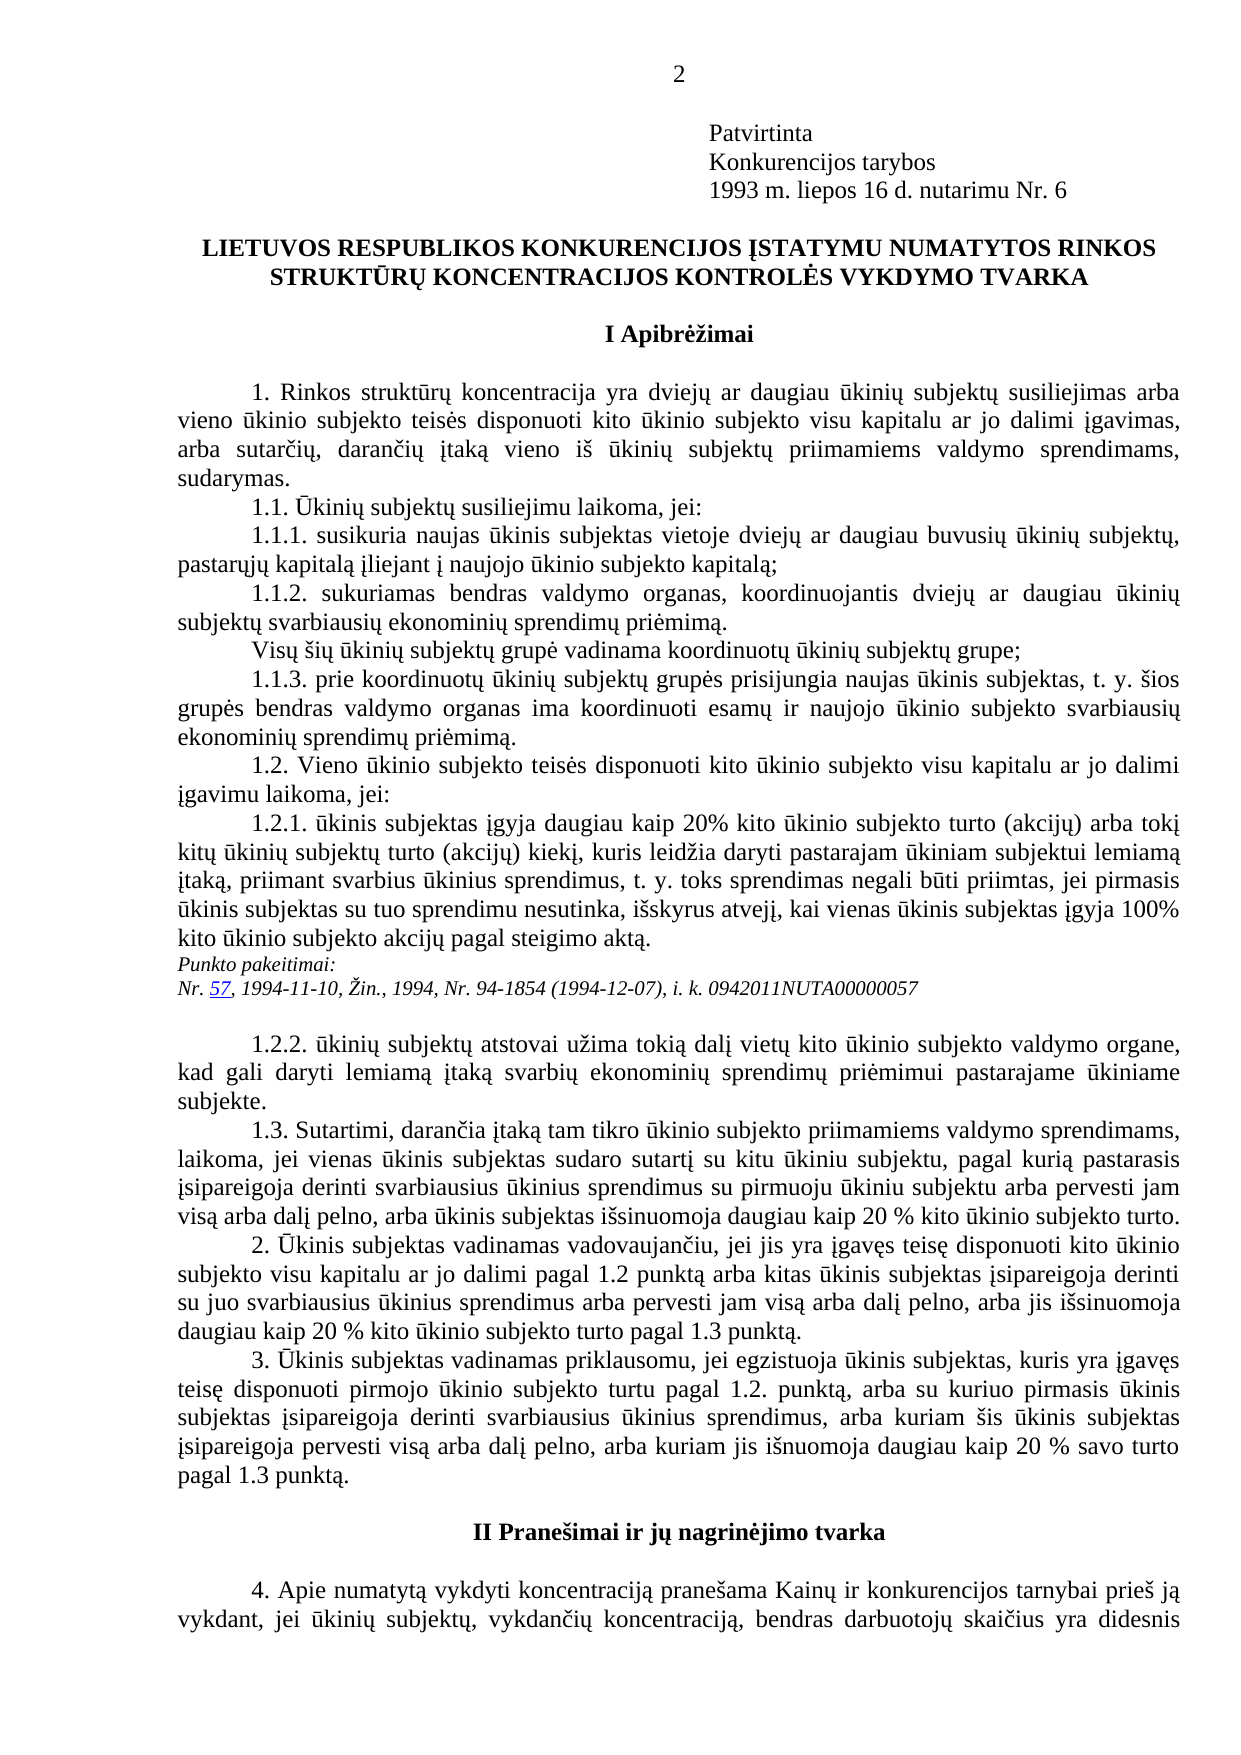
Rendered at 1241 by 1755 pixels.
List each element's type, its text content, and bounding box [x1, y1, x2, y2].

text Konkurencijos tarybos [177, 147, 1181, 176]
text 1.2.1. ūkinis subjektas įgyja daugiau kaip 20% kito ūkinio subjekto turto (akcijų) arba tokį kitų ūkinių subjektų turto (akcijų) kiekį, kuris leidžia daryti pastarajam ūkiniam subjektui lemiamą įtaką, priimant svarbius ūkinius sprendimus, t. y. toks sprendimas negali būti priimtas, jei pirmasis ūkinis subjektas su tuo sprendimu nesutinka, išskyrus atvejį, kai vienas ūkinis subjektas įgyja 100% kito ūkinio subjekto akcijų pagal steigimo aktą. [177, 808, 1181, 952]
text 1. Rinkos struktūrų koncentracija yra dviejų ar daugiau ūkinių subjektų susiliejimas arba vieno ūkinio subjekto teisės disponuoti kito ūkinio subjekto visu kapitalu ar jo dalimi įgavimas, arba sutarčių, darančių įtaką vieno iš ūkinių subjektų priimamiems valdymo sprendimams, sudarymas. [177, 377, 1181, 492]
text 3. Ūkinis subjektas vadinamas priklausomu, jei egzistuoja ūkinis subjektas, kuris yra įgavęs teisę disponuoti pirmojo ūkinio subjekto turtu pagal 1.2. punktą, arba su kuriuo pirmasis ūkinis subjektas įsipareigoja derinti svarbiausius ūkinius sprendimus, arba kuriam šis ūkinis subjektas įsipareigoja pervesti visą arba dalį pelno, arba kuriam jis išnuomoja daugiau kaip 20 % savo turto pagal 1.3 punktą. [177, 1345, 1181, 1489]
text LIETUVOS RESPUBLIKOS KONKURENCIJOS ĮSTATYMU NUMATYTOS RINKOS STRUKTŪRŲ KONCENTRACIJOS KONTROLĖS VYKDYMO TVARKA [177, 233, 1181, 291]
text Punkto pakeitimai: [177, 952, 1181, 976]
text 1.3. Sutartimi, darančia įtaką tam tikro ūkinio subjekto priimamiems valdymo sprendimams, laikoma, jei vienas ūkinis subjektas sudaro sutartį su kitu ūkiniu subjektu, pagal kurią pastarasis įsipareigoja derinti svarbiausius ūkinius sprendimus su pirmuoju ūkiniu subjektu arba pervesti jam visą arba dalį pelno, arba ūkinis subjektas išsinuomoja daugiau kaip 20 % kito ūkinio subjekto turto. [177, 1115, 1181, 1230]
text II Pranešimai ir jų nagrinėjimo tvarka [177, 1517, 1181, 1546]
text 1.1.3. prie koordinuotų ūkinių subjektų grupės prisijungia naujas ūkinis subjektas, t. y. šios grupės bendras valdymo organas ima koordinuoti esamų ir naujojo ūkinio subjekto svarbiausių ekonominių sprendimų priėmimą. [177, 664, 1181, 751]
text Patvirtinta [709, 118, 1181, 147]
text 1.1.1. susikuria naujas ūkinis subjektas vietoje dviejų ar daugiau buvusių ūkinių subjektų, pastarųjų kapitalą įliejant į naujojo ūkinio subjekto kapitalą; [177, 521, 1181, 578]
text 1.2.2. ūkinių subjektų atstovai užima tokią dalį vietų kito ūkinio subjekto valdymo organe, kad gali daryti lemiamą įtaką svarbių ekonominių sprendimų priėmimui pastarajame ūkiniame subjekte. [177, 1029, 1181, 1115]
text 1.1.2. sukuriamas bendras valdymo organas, koordinuojantis dviejų ar daugiau ūkinių subjektų svarbiausių ekonominių sprendimų priėmimą. [177, 578, 1181, 636]
text Visų šių ūkinių subjektų grupė vadinama koordinuotų ūkinių subjektų grupe; [177, 636, 1181, 664]
text 1.1. Ūkinių subjektų susiliejimu laikoma, jei: [177, 492, 1181, 521]
text 1.2. Vieno ūkinio subjekto teisės disponuoti kito ūkinio subjekto visu kapitalu ar jo dalimi įgavimu laikoma, jei: [177, 751, 1181, 808]
text 2. Ūkinis subjektas vadinamas vadovaujančiu, jei jis yra įgavęs teisę disponuoti kito ūkinio subjekto visu kapitalu ar jo dalimi pagal 1.2 punktą arba kitas ūkinis subjektas įsipareigoja derinti su juo svarbiausius ūkinius sprendimus arba pervesti jam visą arba dalį pelno, arba jis išsinuomoja daugiau kaip 20 % kito ūkinio subjekto turto pagal 1.3 punktą. [177, 1230, 1181, 1345]
text Nr. 57, 1994-11-10, Žin., 1994, Nr. 94-1854 (1994-12-07), i. k. 0942011NUTA00000057 [177, 976, 1181, 1000]
text 1993 m. liepos 16 d. nutarimu Nr. 6 [177, 176, 1181, 204]
text 4. Apie numatytą vykdyti koncentraciją pranešama Kainų ir konkurencijos tarnybai prieš ją vykdant, jei ūkinių subjektų, vykdančių koncentraciją, bendras darbuotojų skaičius yra didesnis [177, 1575, 1181, 1632]
text I Apibrėžimai [177, 319, 1181, 348]
